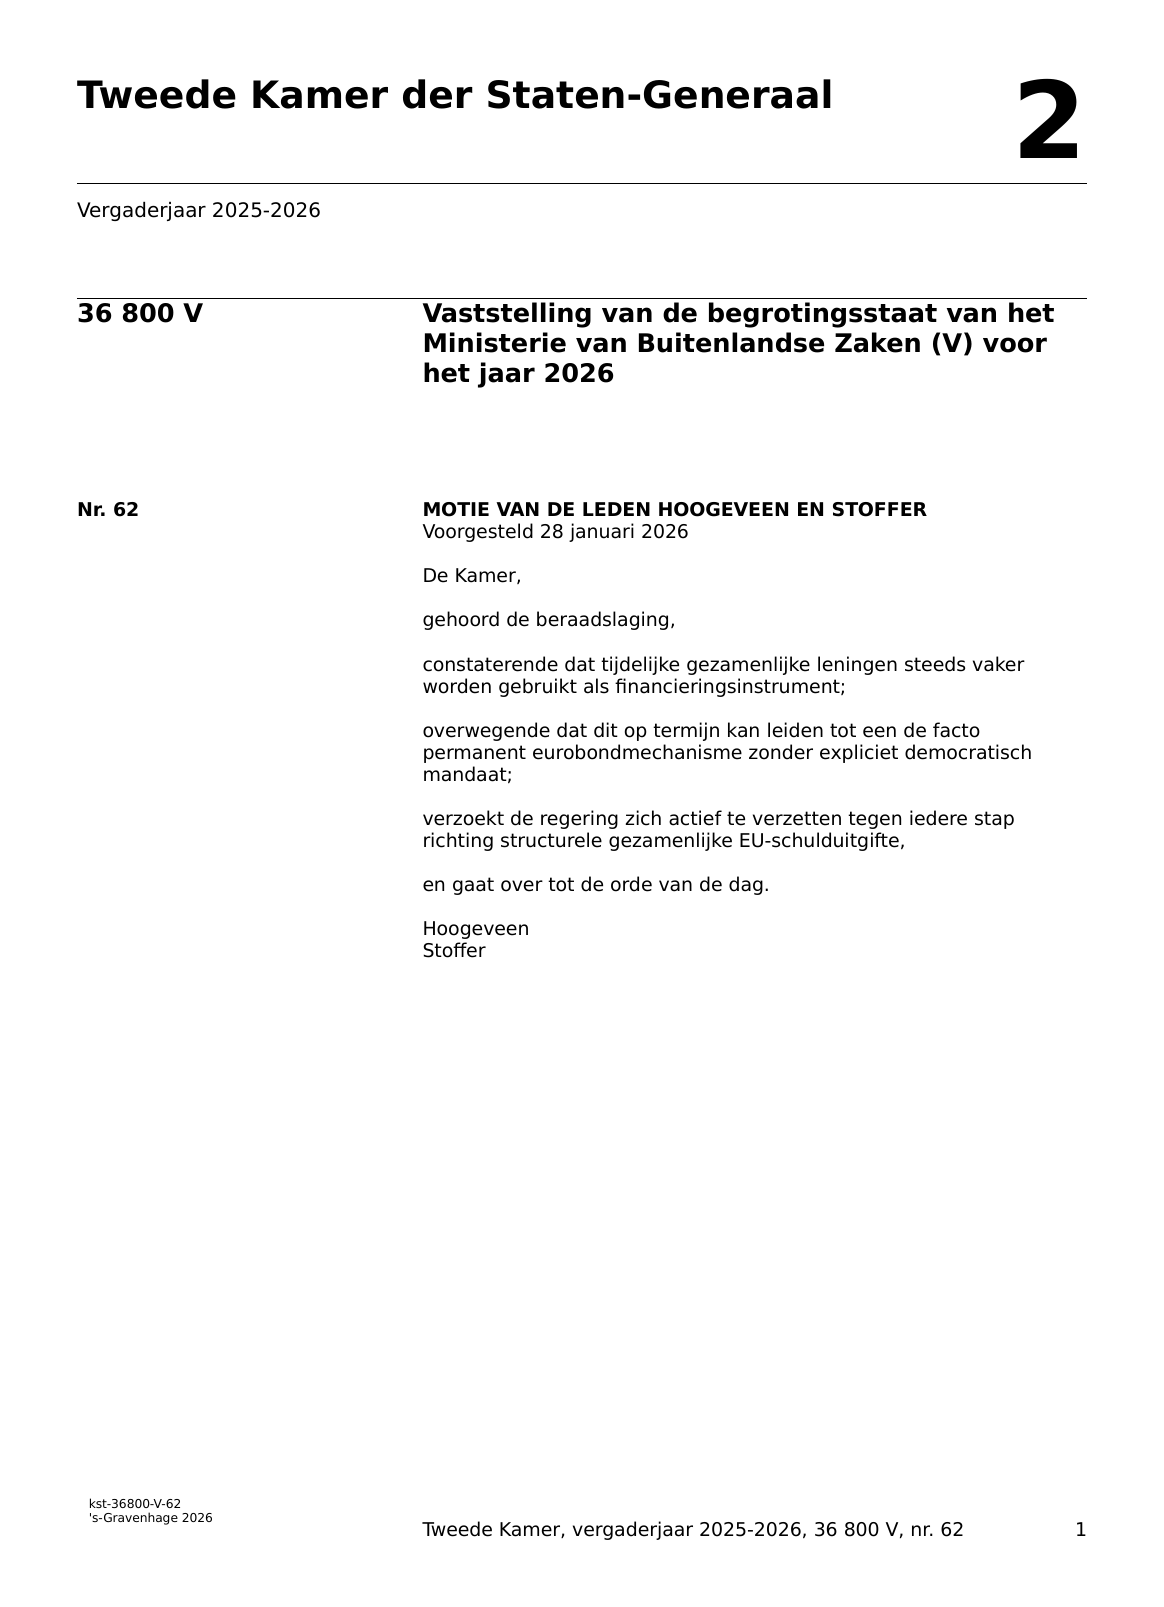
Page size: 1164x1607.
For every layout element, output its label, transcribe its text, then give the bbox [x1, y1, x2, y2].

text verzoekt de regering zich actief te verzetten tegen iedere stap richting structurele gezamenlijke EU-schulduitgifte, [422, 808, 1087, 852]
text kst-36800-V-62 [88, 1497, 323, 1511]
text gehoord de beraadslaging, [422, 609, 1087, 631]
subtitle 36 800 V Vaststelling van de begrotingsstaat van het Ministerie van Buitenlandse Zaken (V) voor het jaar 2026 [77, 299, 1087, 388]
table_cell Vergaderjaar 2025-2026 [77, 184, 1087, 298]
subtitle Nr. 62 MOTIE VAN DE LEDEN HOOGEVEEN EN STOFFER [77, 499, 1087, 521]
text en gaat over tot de orde van de dag. [422, 874, 1087, 896]
table_header 2 [886, 59, 1087, 183]
text Stoffer [422, 940, 1087, 962]
text 's-Gravenhage 2026 [88, 1511, 323, 1525]
text Hoogeveen [422, 918, 1087, 940]
text overwegende dat dit op termijn kan leiden tot een de facto permanent eurobondmechanisme zonder expliciet democratisch mandaat; [422, 720, 1087, 786]
text constaterende dat tijdelijke gezamenlijke leningen steeds vaker worden gebruikt als financieringsinstrument; [422, 653, 1087, 697]
text De Kamer, [422, 565, 1087, 587]
table_header Tweede Kamer der Staten-Generaal [77, 59, 886, 183]
text Voorgesteld 28 januari 2026 [422, 521, 1087, 543]
